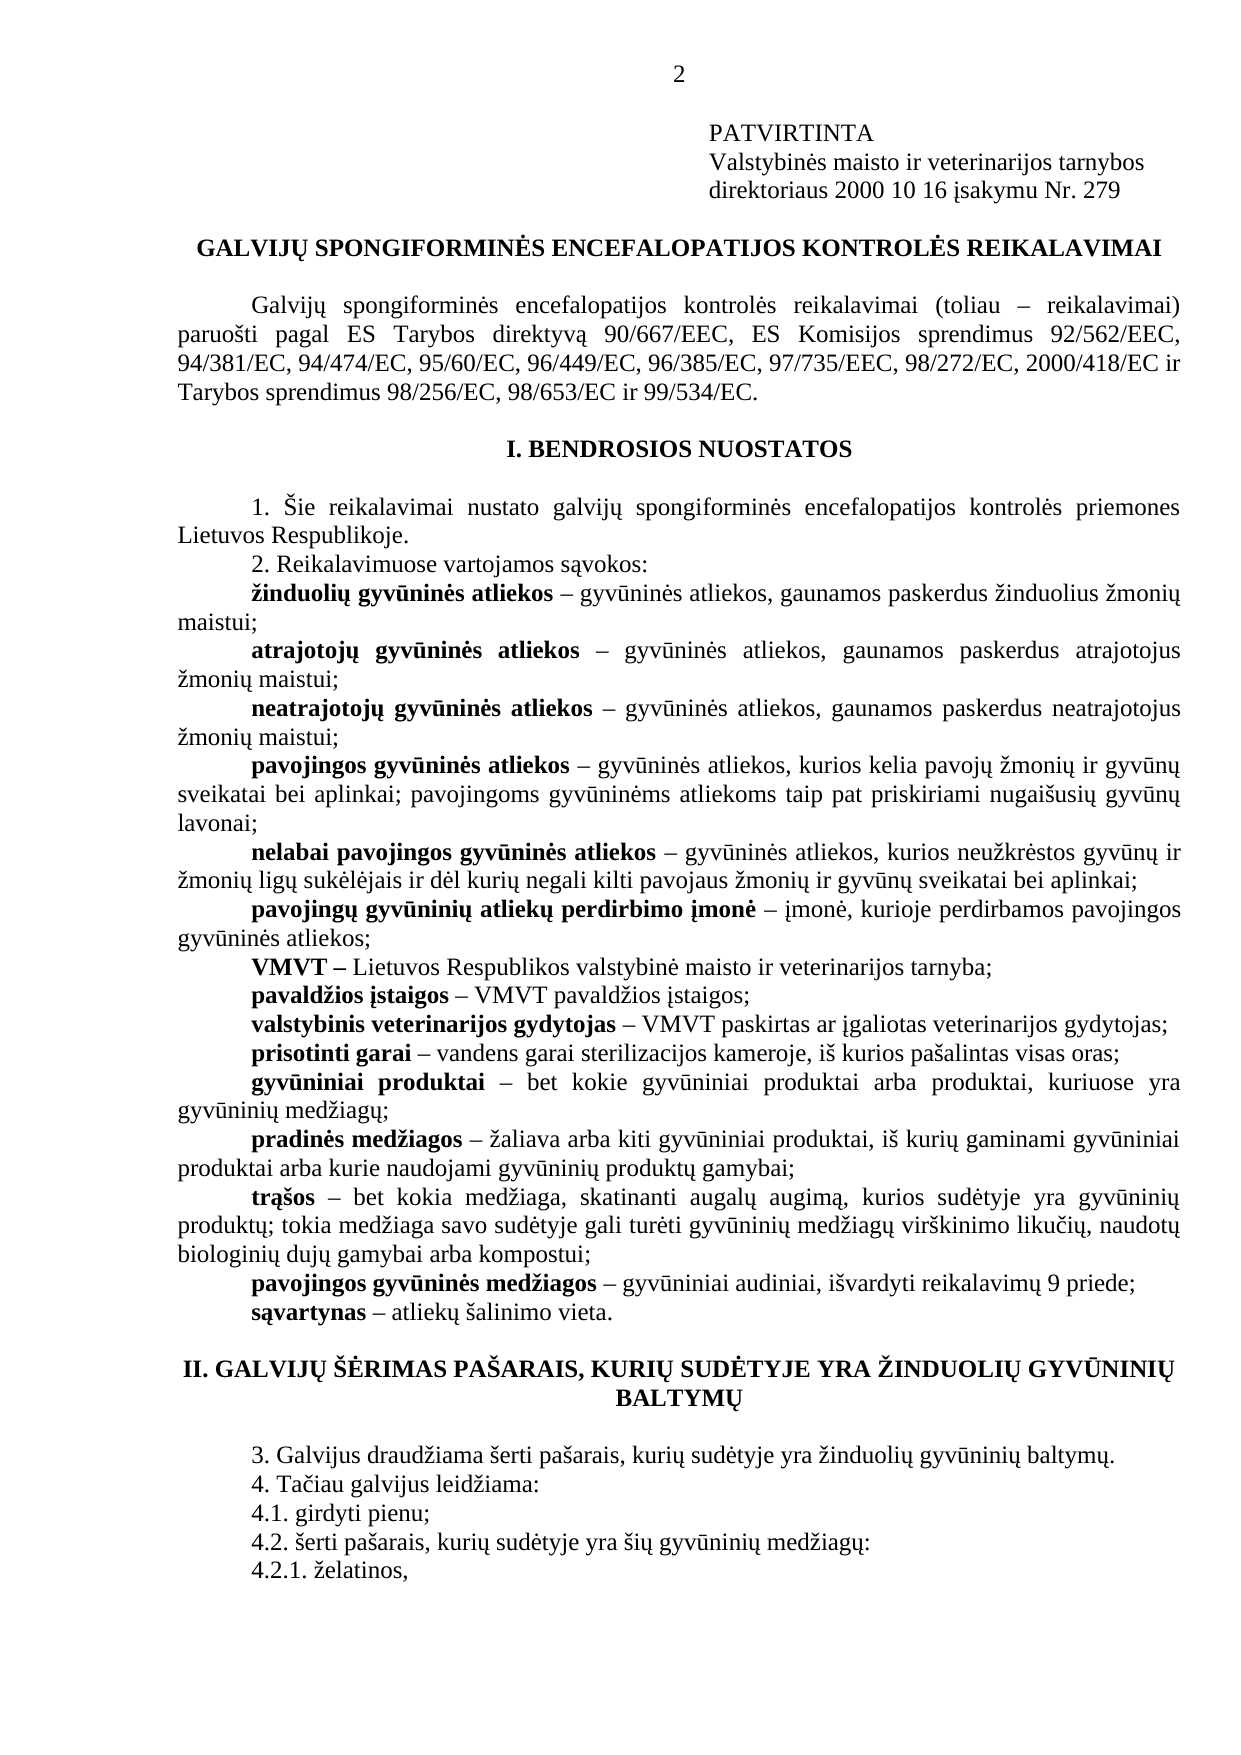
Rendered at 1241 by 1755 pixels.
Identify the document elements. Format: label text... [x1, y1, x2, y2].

text 3. Galvijus draudžiama šerti pašarais, kurių sudėtyje yra žinduolių gyvūninių baltymų. [177, 1441, 1181, 1469]
text 4.2.1. želatinos, [177, 1556, 1181, 1584]
text 4.1. girdyti pienu; [177, 1498, 1181, 1527]
text neatrajotojų gyvūninės atliekos – gyvūninės atliekos, gaunamos paskerdus neatrajotojus žmonių maistui; [177, 693, 1181, 751]
text Valstybinės maisto ir veterinarijos tarnybos [177, 147, 1181, 176]
text 4. Tačiau galvijus leidžiama: [177, 1469, 1181, 1498]
text I. BENDROSIOS NUOSTATOS [177, 434, 1181, 463]
text atrajotojų gyvūninės atliekos – gyvūninės atliekos, gaunamos paskerdus atrajotojus žmonių maistui; [177, 636, 1181, 693]
text pavaldžios įstaigos – VMVT pavaldžios įstaigos; [177, 981, 1181, 1009]
text 4.2. šerti pašarais, kurių sudėtyje yra šių gyvūninių medžiagų: [177, 1527, 1181, 1556]
text 2. Reikalavimuose vartojamos sąvokos: [177, 549, 1181, 578]
text žinduolių gyvūninės atliekos – gyvūninės atliekos, gaunamos paskerdus žinduolius žmonių maistui; [177, 578, 1181, 636]
text nelabai pavojingos gyvūninės atliekos – gyvūninės atliekos, kurios neužkrėstos gyvūnų ir žmonių ligų sukėlėjais ir dėl kurių negali kilti pavojaus žmonių ir gyvūnų sveikatai bei aplinkai; [177, 837, 1181, 894]
text trąšos – bet kokia medžiaga, skatinanti augalų augimą, kurios sudėtyje yra gyvūninių produktų; tokia medžiaga savo sudėtyje gali turėti gyvūninių medžiagų virškinimo likučių, naudotų biologinių dujų gamybai arba kompostui; [177, 1182, 1181, 1268]
text gyvūniniai produktai – bet kokie gyvūniniai produktai arba produktai, kuriuose yra gyvūninių medžiagų; [177, 1067, 1181, 1124]
text Galvijų spongiforminės encefalopatijos kontrolės reikalavimai (toliau – reikalavimai) paruošti pagal ES Tarybos direktyvą 90/667/EEC, ES Komisijos sprendimus 92/562/EEC, 94/381/EC, 94/474/EC, 95/60/EC, 96/449/EC, 96/385/EC, 97/735/EEC, 98/272/EC, 2000/418/EC ir Tarybos sprendimus 98/256/EC, 98/653/EC ir 99/534/EC. [177, 291, 1181, 406]
text GALVIJŲ SPONGIFORMINĖS ENCEFALOPATIJOS KONTROLĖS REIKALAVIMAI [177, 233, 1181, 262]
text prisotinti garai – vandens garai sterilizacijos kameroje, iš kurios pašalintas visas oras; [177, 1038, 1181, 1067]
text sąvartynas – atliekų šalinimo vieta. [177, 1297, 1181, 1326]
text pradinės medžiagos – žaliava arba kiti gyvūniniai produktai, iš kurių gaminami gyvūniniai produktai arba kurie naudojami gyvūninių produktų gamybai; [177, 1124, 1181, 1182]
text VMVT – Lietuvos Respublikos valstybinė maisto ir veterinarijos tarnyba; [177, 952, 1181, 981]
text II. GALVIJŲ ŠĖRIMAS PAŠARAIS, KURIŲ SUDĖTYJE YRA ŽINDUOLIŲ GYVŪNINIŲ BALTYMŲ [177, 1354, 1181, 1412]
text 1. Šie reikalavimai nustato galvijų spongiforminės encefalopatijos kontrolės priemones Lietuvos Respublikoje. [177, 492, 1181, 549]
text valstybinis veterinarijos gydytojas – VMVT paskirtas ar įgaliotas veterinarijos gydytojas; [177, 1009, 1181, 1038]
text direktoriaus 2000 10 16 įsakymu Nr. 279 [177, 176, 1181, 204]
text PATVIRTINTA [177, 118, 1181, 147]
text pavojingos gyvūninės atliekos – gyvūninės atliekos, kurios kelia pavojų žmonių ir gyvūnų sveikatai bei aplinkai; pavojingoms gyvūninėms atliekoms taip pat priskiriami nugaišusių gyvūnų lavonai; [177, 751, 1181, 837]
text pavojingos gyvūninės medžiagos – gyvūniniai audiniai, išvardyti reikalavimų 9 priede; [177, 1268, 1181, 1297]
text pavojingų gyvūninių atliekų perdirbimo įmonė – įmonė, kurioje perdirbamos pavojingos gyvūninės atliekos; [177, 894, 1181, 952]
